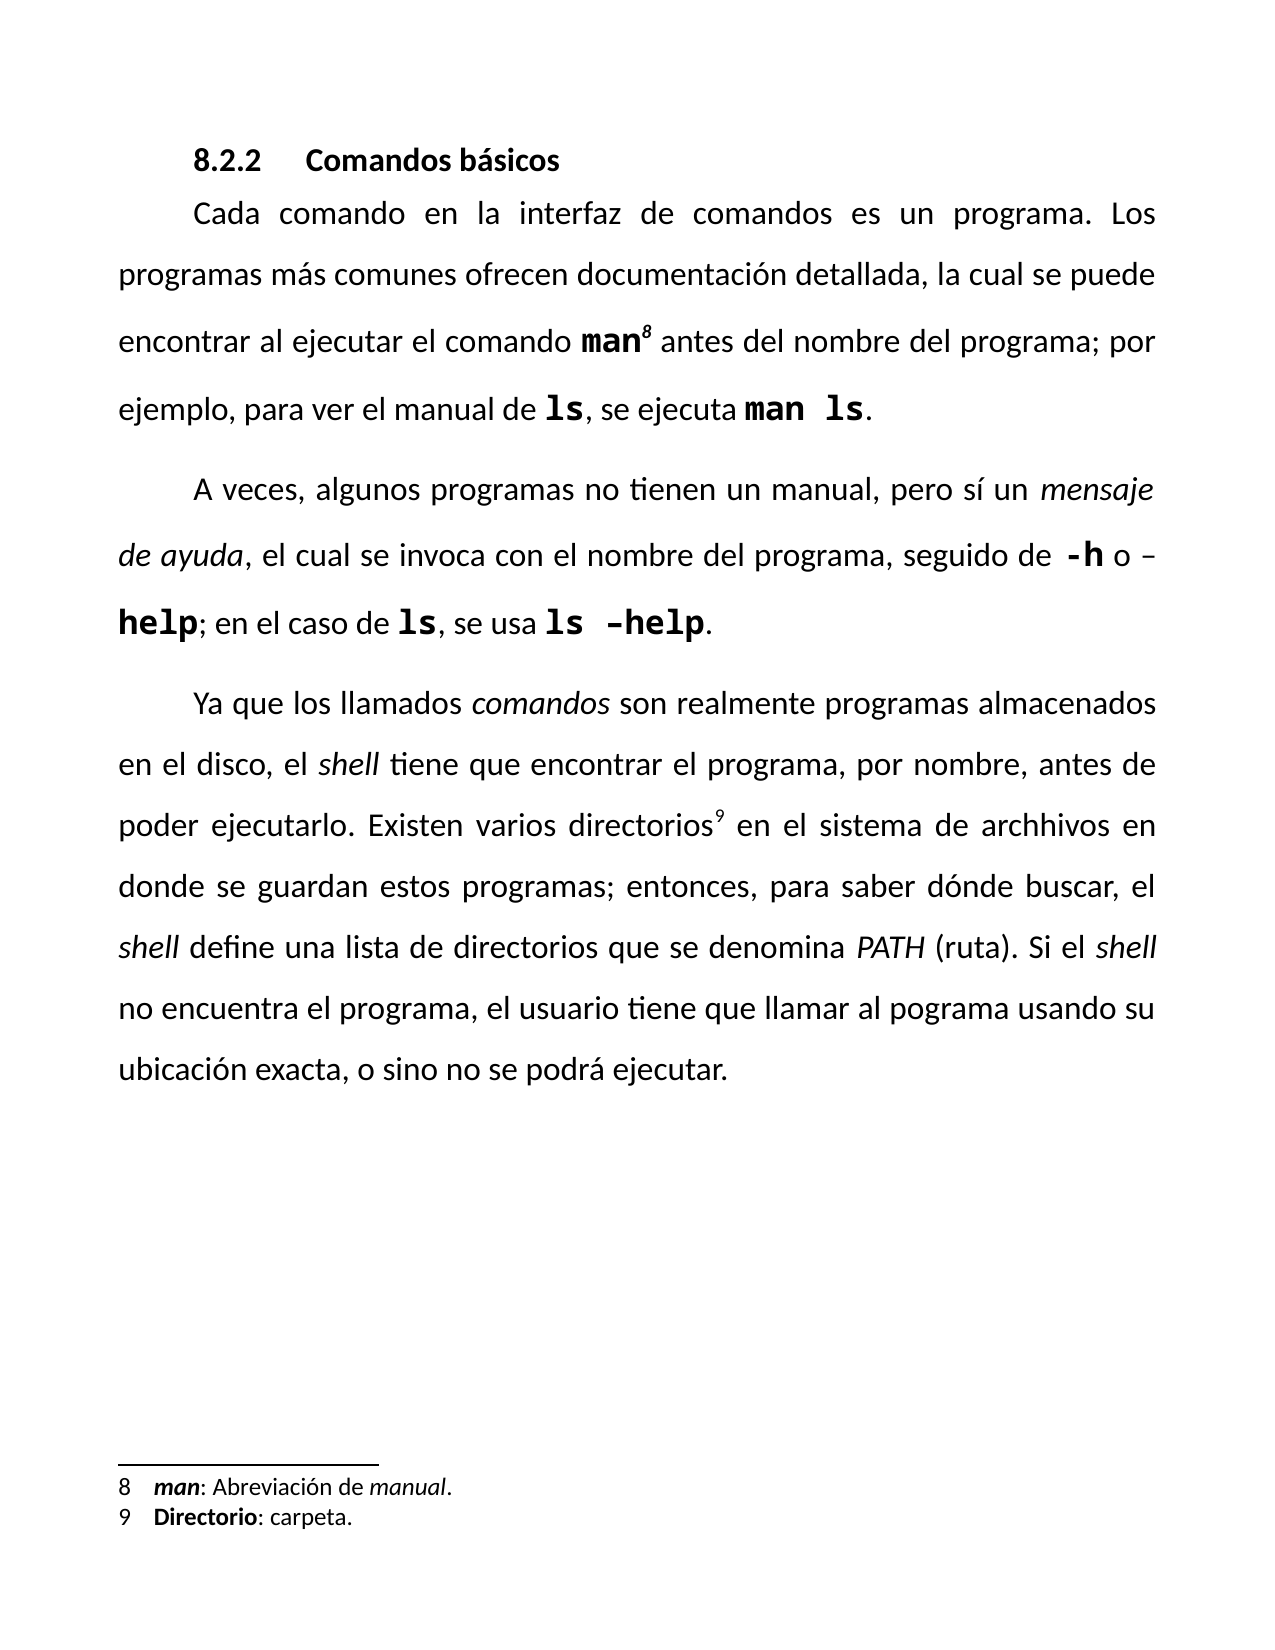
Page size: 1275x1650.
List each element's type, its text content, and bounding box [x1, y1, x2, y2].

text man: Abreviación de manual. [118, 1471, 1157, 1501]
text Directorio: carpeta. [118, 1501, 1157, 1532]
text Ya que los llamados comandos son realmente programas almacenados en el disco, el shell tiene que encontrar el programa, por nombre, antes de poder ejecutarlo. Existen varios directorios en el sistema de archhivos en donde se guardan estos programas; entonces, para saber dónde buscar, el shell define una lista de directorios que se denomina PATH (ruta). Si el shell no encuentra el programa, el usuario tiene que llamar al pograma usando su ubicación exacta, o sino no se podrá ejecutar. [118, 682, 1157, 1089]
subtitle Comandos básicos [193, 139, 1157, 180]
text Cada comando en la interfaz de comandos es un programa. Los programas más comunes ofrecen documentación detallada, la cual se puede encontrar al ejecutar el comando man antes del nombre del programa; por ejemplo, para ver el manual de ls, se ejecuta man ls. [118, 192, 1157, 430]
text A veces, algunos programas no tienen un manual, pero sí un mensaje de ayuda, el cual se invoca con el nombre del programa, seguido de -h o –help; en el caso de ls, se usa ls –help. [118, 467, 1157, 644]
